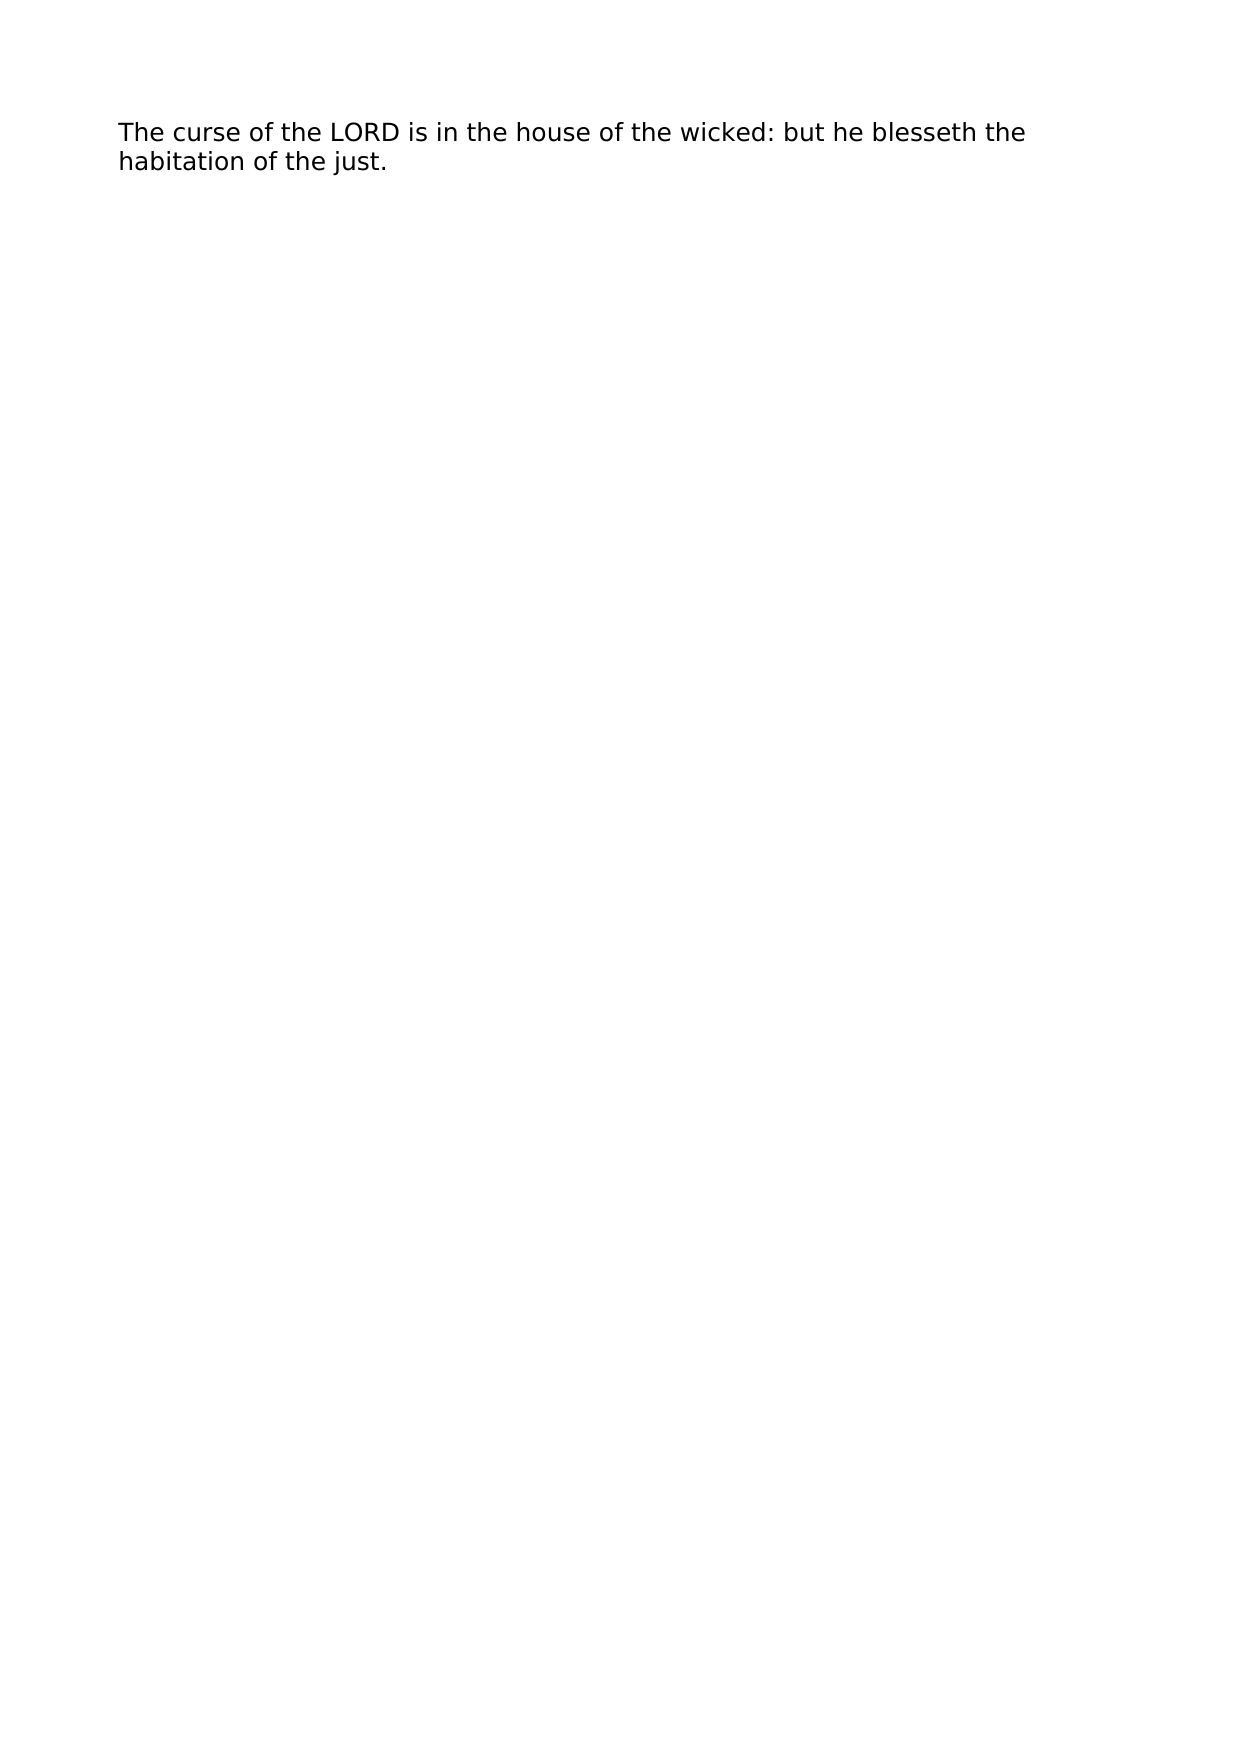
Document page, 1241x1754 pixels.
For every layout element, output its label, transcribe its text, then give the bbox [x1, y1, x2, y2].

text The curse of the LORD is in the house of the wicked: but he blesseth the habitation of the just. [118, 118, 1122, 176]
